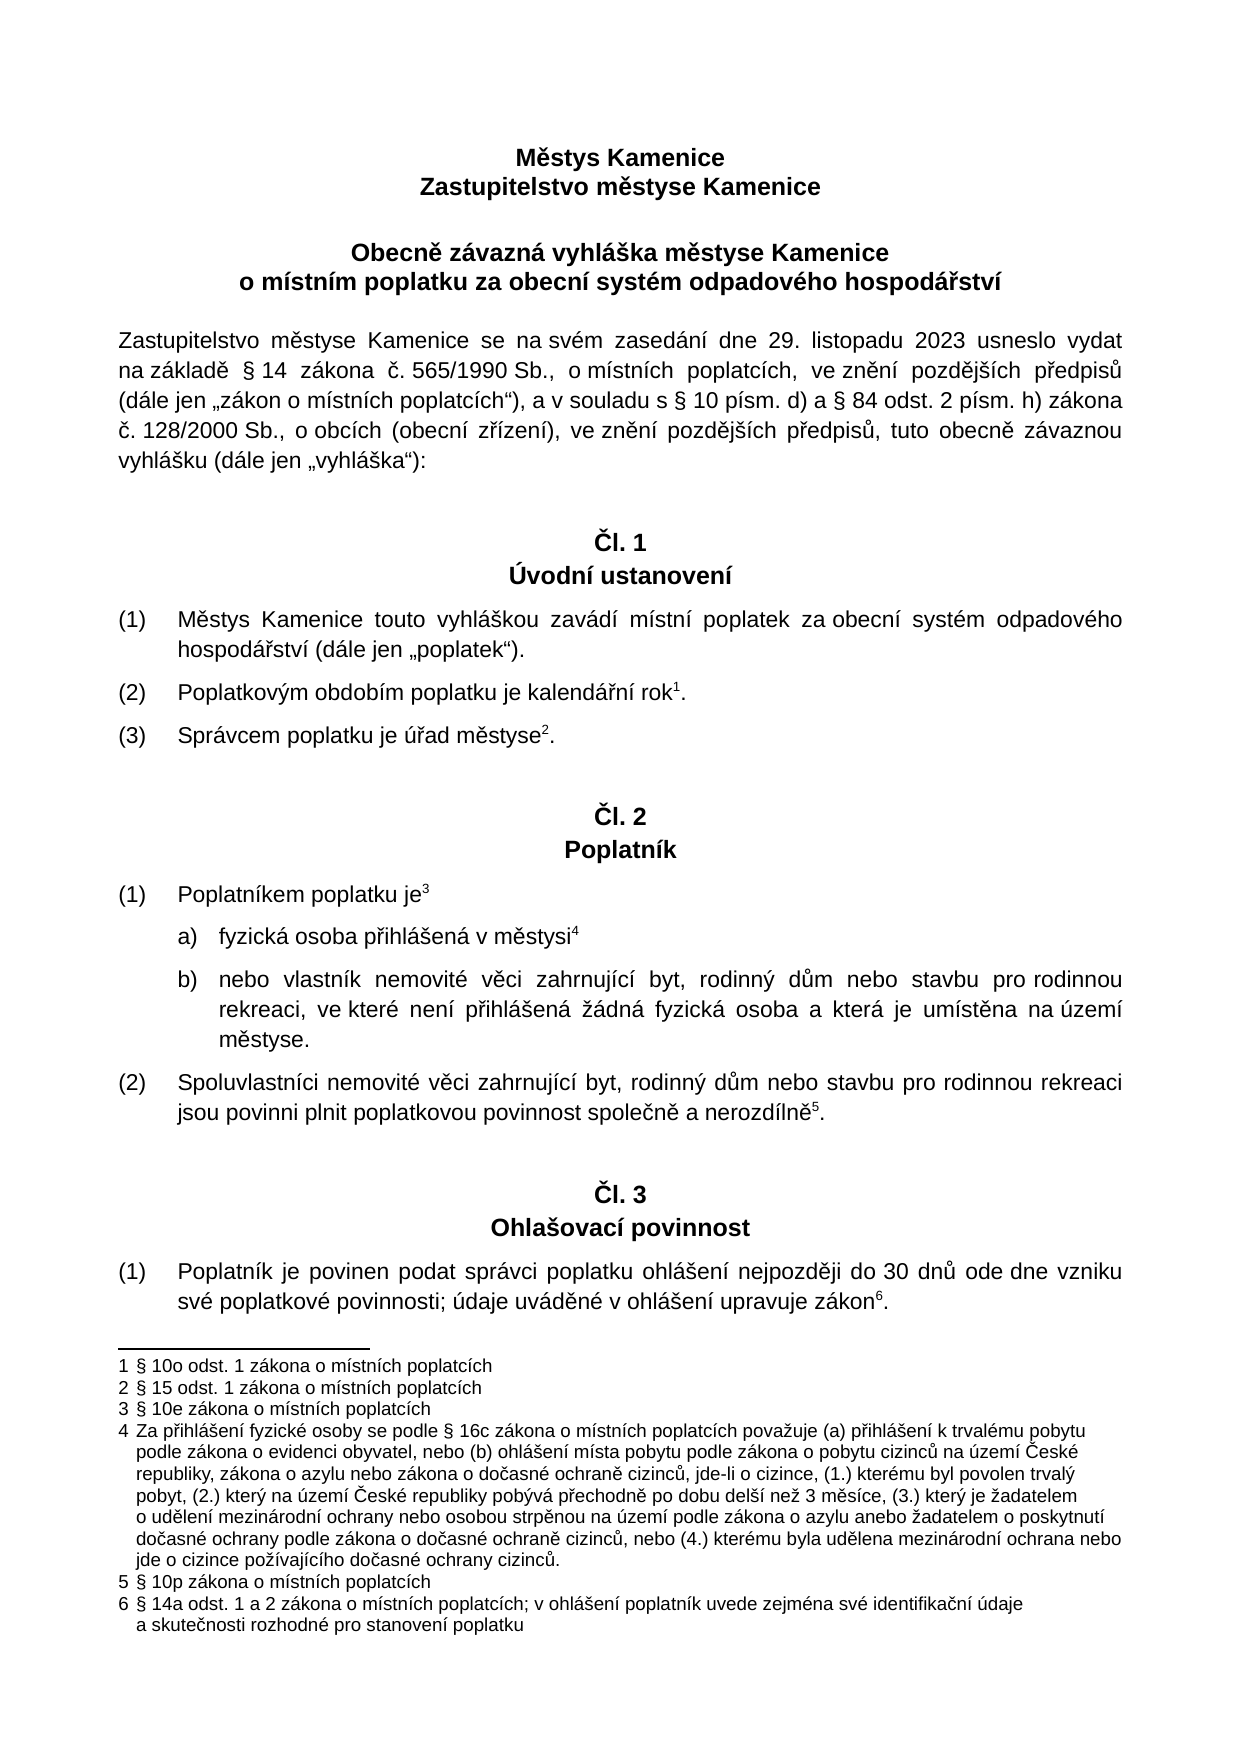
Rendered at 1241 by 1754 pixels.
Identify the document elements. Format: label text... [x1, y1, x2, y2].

subtitle Čl. 1 Úvodní ustanovení [118, 528, 1122, 589]
list Poplatkovým obdobím poplatku je kalendářní rok. [118, 679, 1122, 706]
list § 10p zákona o místních poplatcích [118, 1571, 1122, 1592]
list Městys Kamenice touto vyhláškou zavádí místní poplatek za obecní systém odpadového hospodářství (dále jen „poplatek“). [118, 606, 1122, 663]
subtitle Obecně závazná vyhláška městyse Kamenice o místním poplatku za obecní systém odpadového hospodářství [118, 238, 1122, 295]
list § 14a odst. 1 a 2 zákona o místních poplatcích; v ohlášení poplatník uvede zejména své identifikační údaje a skutečnosti rozhodné pro stanovení poplatku [118, 1592, 1122, 1635]
subtitle Čl. 2 Poplatník [118, 802, 1122, 864]
list § 10e zákona o místních poplatcích [118, 1398, 1122, 1420]
list § 10o odst. 1 zákona o místních poplatcích [118, 1355, 1122, 1377]
text Zastupitelstvo městyse Kamenice se na svém zasedání dne 29. listopadu 2023 usneslo vydat na základě § 14 zákona č. 565/1990 Sb., o místních poplatcích, ve znění pozdějších předpisů (dále jen „zákon o místních poplatcích“), a v souladu s § 10 písm. d) a § 84 odst. 2 písm. h) zákona č. 128/2000 Sb., o obcích (obecní zřízení), ve znění pozdějších předpisů, tuto obecně závaznou vyhlášku (dále jen „vyhláška“): [118, 327, 1122, 474]
list fyzická osoba přihlášená v městysi [177, 923, 1122, 950]
title Městys Kamenice Zastupitelstvo městyse Kamenice [118, 143, 1122, 201]
list Správcem poplatku je úřad městyse. [118, 722, 1122, 748]
list Za přihlášení fyzické osoby se podle § 16c zákona o místních poplatcích považuje (a) přihlášení k trvalému pobytu podle zákona o evidenci obyvatel, nebo (b) ohlášení místa pobytu podle zákona o pobytu cizinců na území České republiky, zákona o azylu nebo zákona o dočasné ochraně cizinců, jde-li o cizince, (1.) kterému byl povolen trvalý pobyt, (2.) který na území České republiky pobývá přechodně po dobu delší než 3 měsíce, (3.) který je žadatelem o udělení mezinárodní ochrany nebo osobou strpěnou na území podle zákona o azylu anebo žadatelem o poskytnutí dočasné ochrany podle zákona o dočasné ochraně cizinců, nebo (4.) kterému byla udělena mezinárodní ochrana nebo jde o cizince požívajícího dočasné ochrany cizinců. [118, 1420, 1122, 1571]
list § 15 odst. 1 zákona o místních poplatcích [118, 1377, 1122, 1398]
list Spoluvlastníci nemovité věci zahrnující byt, rodinný dům nebo stavbu pro rodinnou rekreaci jsou povinni plnit poplatkovou povinnost společně a nerozdílně. [118, 1069, 1122, 1126]
subtitle Čl. 3 Ohlašovací povinnost [118, 1179, 1122, 1241]
list Poplatník je povinen podat správci poplatku ohlášení nejpozději do 30 dnů ode dne vzniku své poplatkové povinnosti; údaje uváděné v ohlášení upravuje zákon. [118, 1258, 1122, 1315]
list Poplatníkem poplatku je [118, 881, 1122, 907]
list nebo vlastník nemovité věci zahrnující byt, rodinný dům nebo stavbu pro rodinnou rekreaci, ve které není přihlášená žádná fyzická osoba a která je umístěna na území městyse. [177, 966, 1122, 1053]
